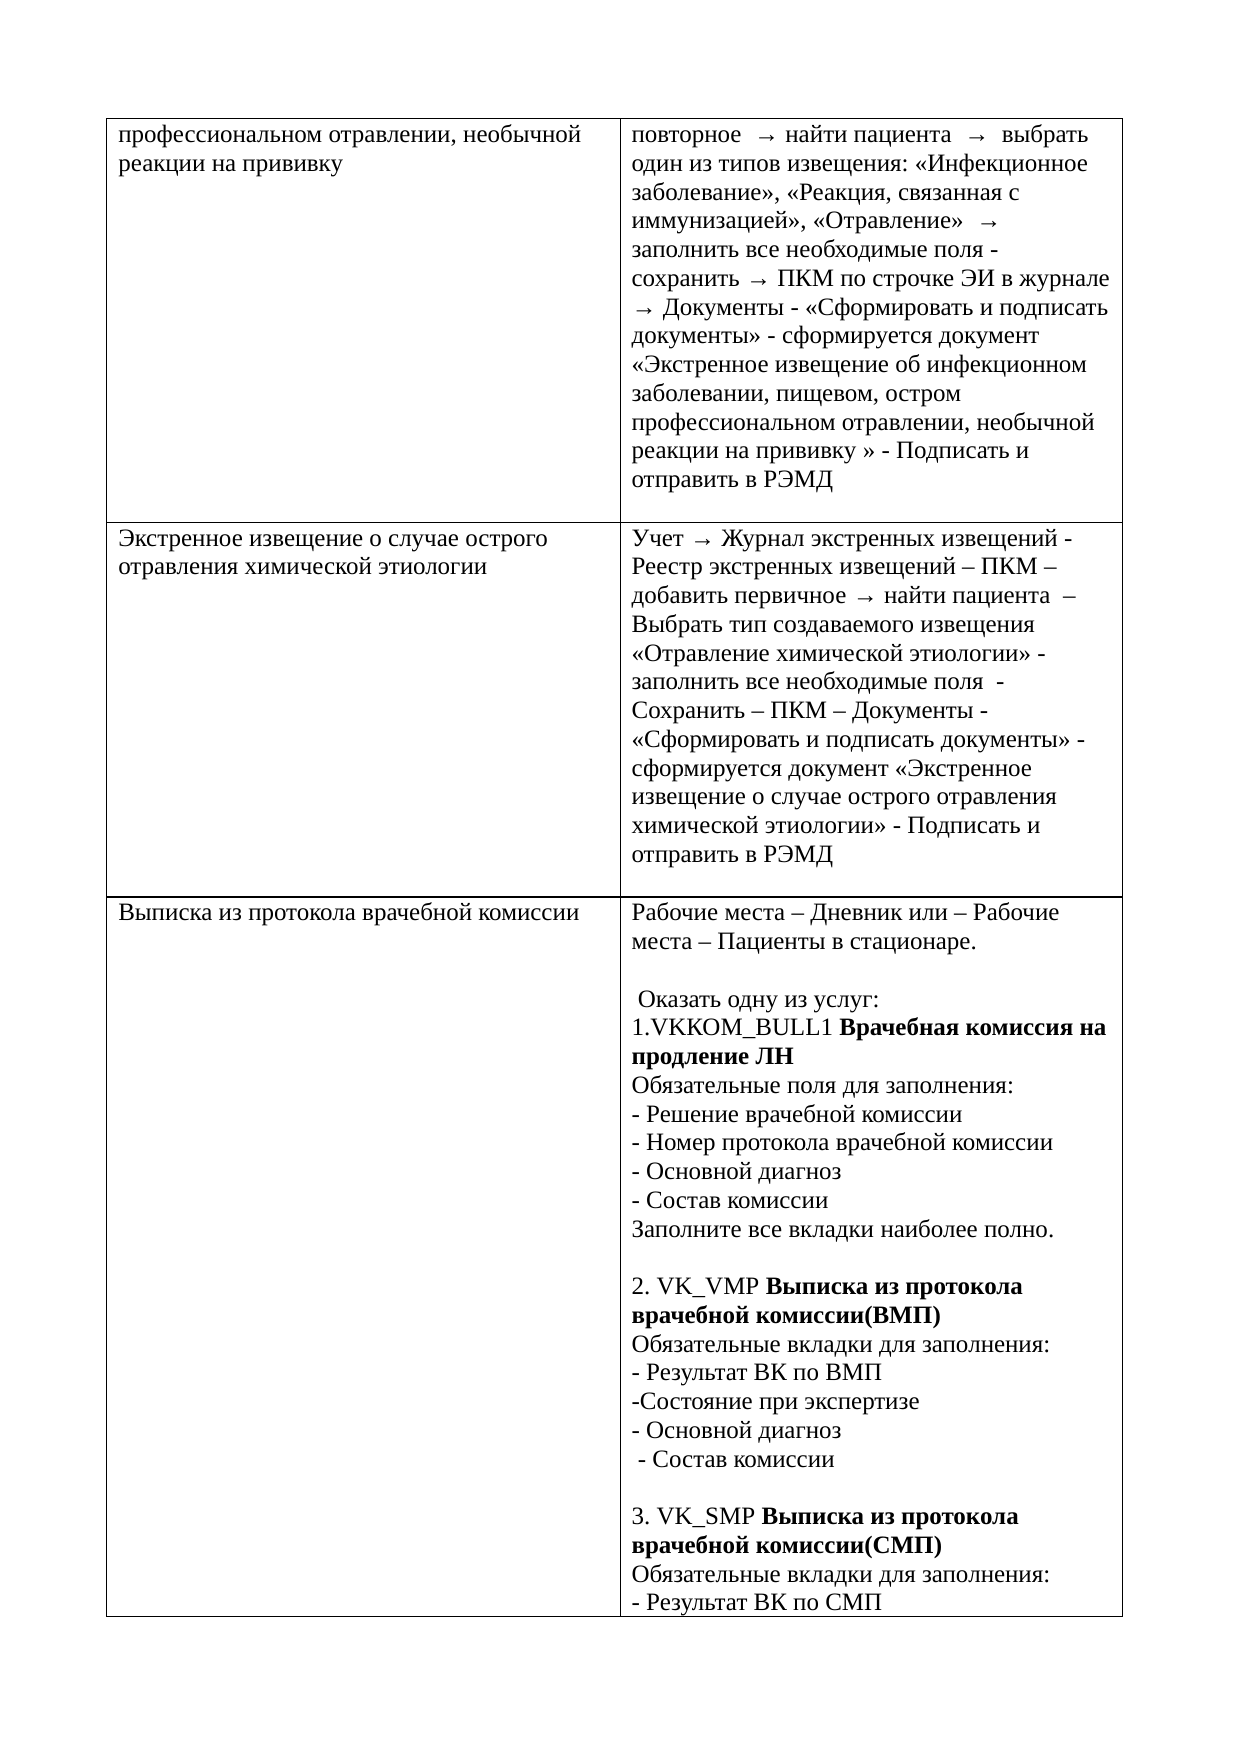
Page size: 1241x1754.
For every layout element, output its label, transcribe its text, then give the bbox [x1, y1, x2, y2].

table_cell Рабочие места – Дневник или – Рабочие места – Пациенты в стационаре. Оказать одну из услуг: 1.VKКОМ_BULL1 Врачебная комиссия на продление ЛН Обязательные поля для заполнения: - Решение врачебной комиссии - Номер протокола врачебной комиссии - Основной диагноз - Состав комиссии Заполните все вкладки наиболее полно. 2. VK_VMP Выписка из протокола врачебной комиссии(ВМП) Обязательные вкладки для заполнения: - Результат ВК по ВМП -Состояние при экспертизе - Основной диагноз - Состав комиссии 3. VK_SMP Выписка из протокола врачебной комиссии(СМП) Обязательные вкладки для заполнения: - Результат ВК по СМП [621, 898, 1122, 1616]
table_cell Учет → Журнал экстренных извещений - Реестр экстренных извещений – ПКМ – добавить первичное → найти пациента – Выбрать тип создаваемого извещения «Отравление химической этиологии» - заполнить все необходимые поля - Сохранить – ПКМ – Документы - «Сформировать и подписать документы» - сформируется документ «Экстренное извещение о случае острого отравления химической этиологии» - Подписать и отправить в РЭМД [621, 523, 1122, 896]
table_cell Экстренное извещение о случае острого отравления химической этиологии [107, 523, 620, 896]
table_cell Выписка из протокола врачебной комиссии [107, 898, 620, 1616]
table_cell повторное → найти пациента → выбрать один из типов извещения: «Инфекционное заболевание», «Реакция, связанная с иммунизацией», «Отравление» → заполнить все необходимые поля - сохранить → ПКМ по строчке ЭИ в журнале → Документы - «Сформировать и подписать документы» - сформируется документ «Экстренное извещение об инфекционном заболевании, пищевом, остром профессиональном отравлении, необычной реакции на прививку » - Подписать и отправить в РЭМД [621, 119, 1122, 522]
table_cell профессиональном отравлении, необычной реакции на прививку [107, 119, 620, 522]
